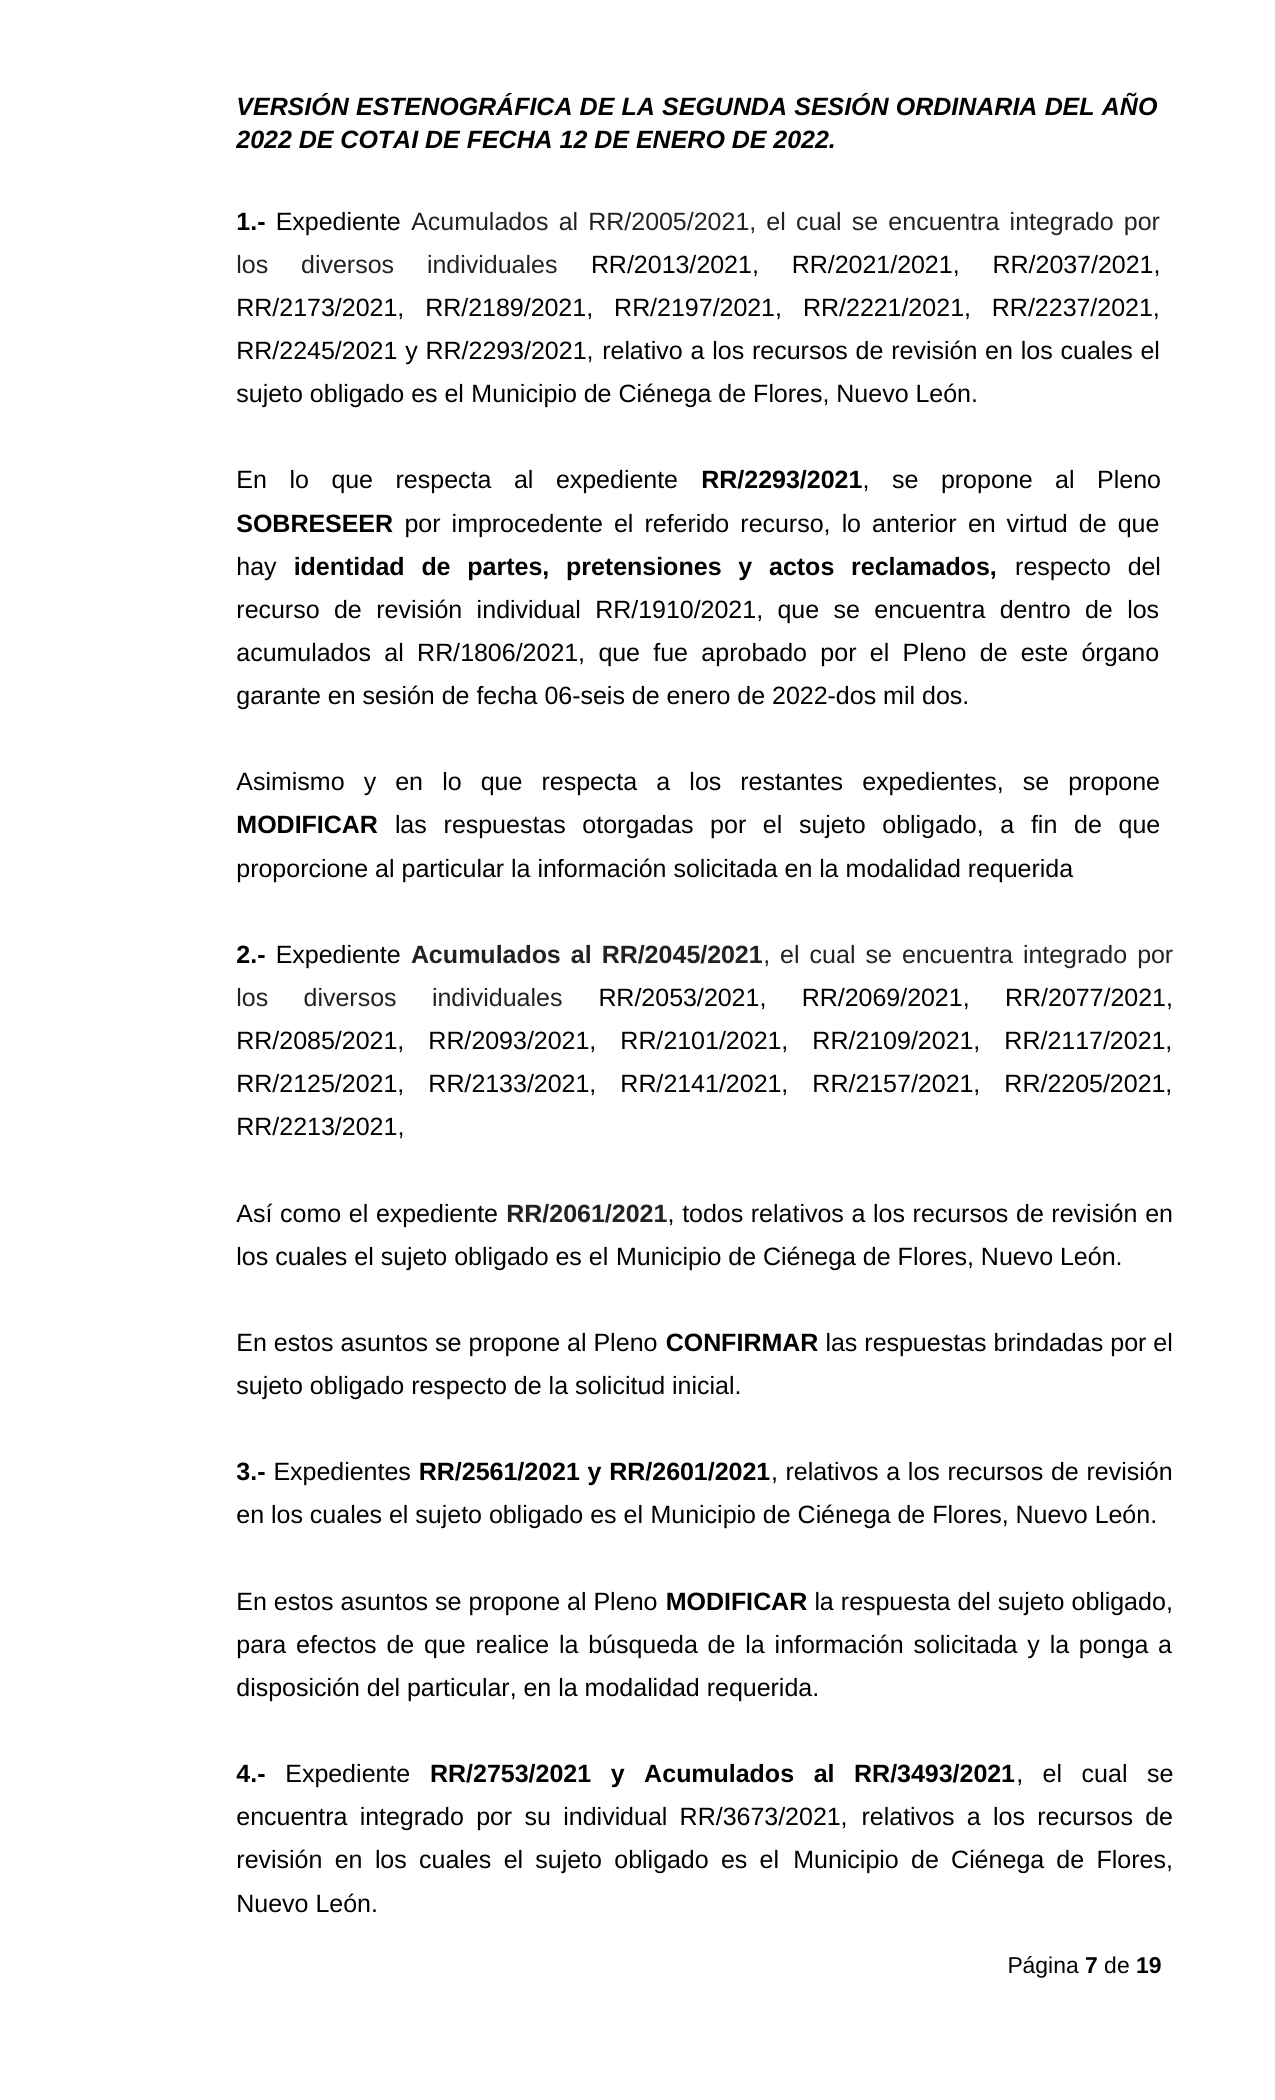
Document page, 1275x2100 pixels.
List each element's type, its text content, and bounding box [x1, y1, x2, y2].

text 2.- Expediente Acumulados al RR/2045/2021, el cual se encuentra integrado por los diversos individuales RR/2053/2021, RR/2069/2021, RR/2077/2021, RR/2085/2021, RR/2093/2021, RR/2101/2021, RR/2109/2021, RR/2117/2021, RR/2125/2021, RR/2133/2021, RR/2141/2021, RR/2157/2021, RR/2205/2021, RR/2213/2021, [236, 940, 1174, 1141]
text 1.- Expediente Acumulados al RR/2005/2021, el cual se encuentra integrado por los diversos individuales RR/2013/2021, RR/2021/2021, RR/2037/2021, RR/2173/2021, RR/2189/2021, RR/2197/2021, RR/2221/2021, RR/2237/2021, RR/2245/2021 y RR/2293/2021, relativo a los recursos de revisión en los cuales el sujeto obligado es el Municipio de Ciénega de Flores, Nuevo León. [236, 207, 1161, 408]
text En estos asuntos se propone al Pleno MODIFICAR la respuesta del sujeto obligado, para efectos de que realice la búsqueda de la información solicitada y la ponga a disposición del particular, en la modalidad requerida. [236, 1587, 1174, 1702]
text 3.- Expedientes RR/2561/2021 y RR/2601/2021, relativos a los recursos de revisión en los cuales el sujeto obligado es el Municipio de Ciénega de Flores, Nuevo León. [236, 1457, 1174, 1529]
text Asimismo y en lo que respecta a los restantes expedientes, se propone MODIFICAR las respuestas otorgadas por el sujeto obligado, a fin de que proporcione al particular la información solicitada en la modalidad requerida [236, 767, 1161, 882]
text En lo que respecta al expediente RR/2293/2021, se propone al Pleno SOBRESEER por improcedente el referido recurso, lo anterior en virtud de que hay identidad de partes, pretensiones y actos reclamados, respecto del recurso de revisión individual RR/1910/2021, que se encuentra dentro de los acumulados al RR/1806/2021, que fue aprobado por el Pleno de este órgano garante en sesión de fecha 06-seis de enero de 2022-dos mil dos. [236, 466, 1161, 710]
text Así como el expediente RR/2061/2021, todos relativos a los recursos de revisión en los cuales el sujeto obligado es el Municipio de Ciénega de Flores, Nuevo León. [236, 1199, 1174, 1271]
text En estos asuntos se propone al Pleno CONFIRMAR las respuestas brindadas por el sujeto obligado respecto de la solicitud inicial. [236, 1328, 1174, 1400]
text 4.- Expediente RR/2753/2021 y Acumulados al RR/3493/2021, el cual se encuentra integrado por su individual RR/3673/2021, relativos a los recursos de revisión en los cuales el sujeto obligado es el Municipio de Ciénega de Flores, Nuevo León. [236, 1759, 1174, 1917]
